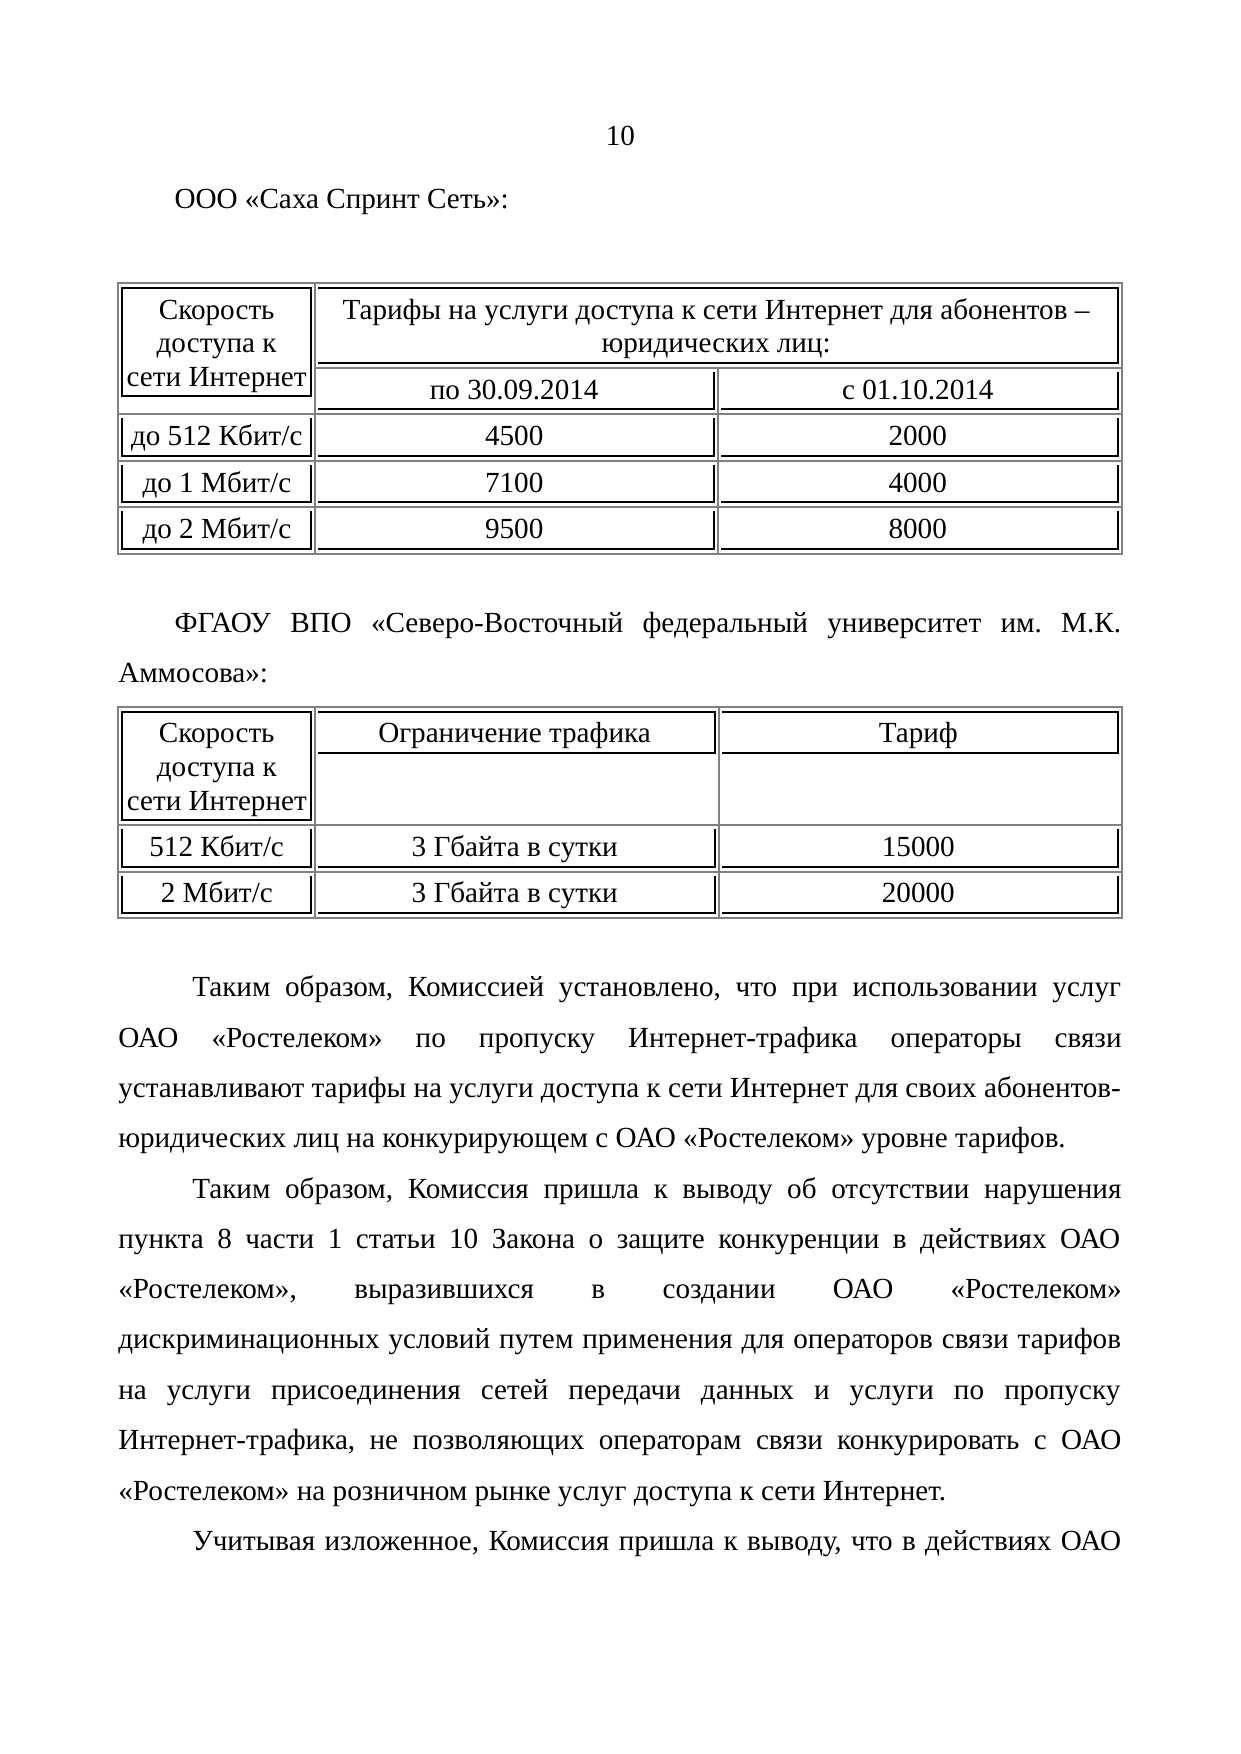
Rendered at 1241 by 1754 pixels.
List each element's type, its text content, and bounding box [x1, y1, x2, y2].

table_cell 512 Кбит/с [119, 826, 314, 871]
table_cell до 1 Мбит/с [119, 462, 314, 506]
table_cell 20000 [720, 873, 1121, 917]
table_cell 2 Мбит/с [119, 873, 314, 917]
text Учитывая изложенное, Комиссия пришла к выводу, что в действиях ОАО [118, 1523, 1122, 1556]
table_cell 8000 [719, 508, 1121, 553]
table_cell 15000 [720, 826, 1121, 871]
table_cell 4000 [719, 462, 1121, 506]
table_cell до 512 Кбит/с [119, 415, 314, 460]
table_cell 4500 [316, 415, 717, 460]
table_cell 3 Гбайта в сутки [316, 873, 718, 917]
text Таким образом, Комиссия пришла к выводу об отсутствии нарушения пункта 8 части 1 статьи 10 Закона о защите конкуренции в действиях ОАО «Ростелеком», выразившихся в создании ОАО «Ростелеком» дискриминационных условий путем применения для операторов связи тарифов на услуги присоединения сетей передачи данных и услуги по пропуску Интернет-трафика, не позволяющих операторам связи конкурировать с ОАО «Ростелеком» на розничном рынке услуг доступа к сети Интернет. [118, 1171, 1122, 1506]
table_header Скорость доступа к сети Интернет [119, 708, 314, 824]
table_header Тарифы на услуги доступа к сети Интернет для абонентов – юридических лиц: [316, 284, 1121, 367]
table_cell 3 Гбайта в сутки [316, 826, 718, 871]
text Таким образом, Комиссией установлено, что при использовании услуг ОАО «Ростелеком» по пропуску Интернет-трафика операторы связи устанавливают тарифы на услуги доступа к сети Интернет для своих абонентов-юридических лиц на конкурирующем с ОАО «Ростелеком» уровне тарифов. [118, 969, 1122, 1154]
text ФГАОУ ВПО «Северо-Восточный федеральный университет им. М.К. Аммосова»: [118, 605, 1122, 689]
table_cell 9500 [316, 508, 717, 553]
table_cell до 2 Мбит/с [119, 508, 314, 553]
table_cell 7100 [316, 462, 717, 506]
table_cell с 01.10.2014 [719, 369, 1121, 413]
table_header Тариф [720, 708, 1121, 824]
text ООО «Саха Спринт Сеть»: [118, 181, 1122, 215]
table_cell 2000 [719, 415, 1121, 460]
table_header Ограничение трафика [316, 708, 718, 824]
table_cell по 30.09.2014 [316, 369, 717, 413]
table_header Скорость доступа к сети Интернет [119, 284, 314, 413]
